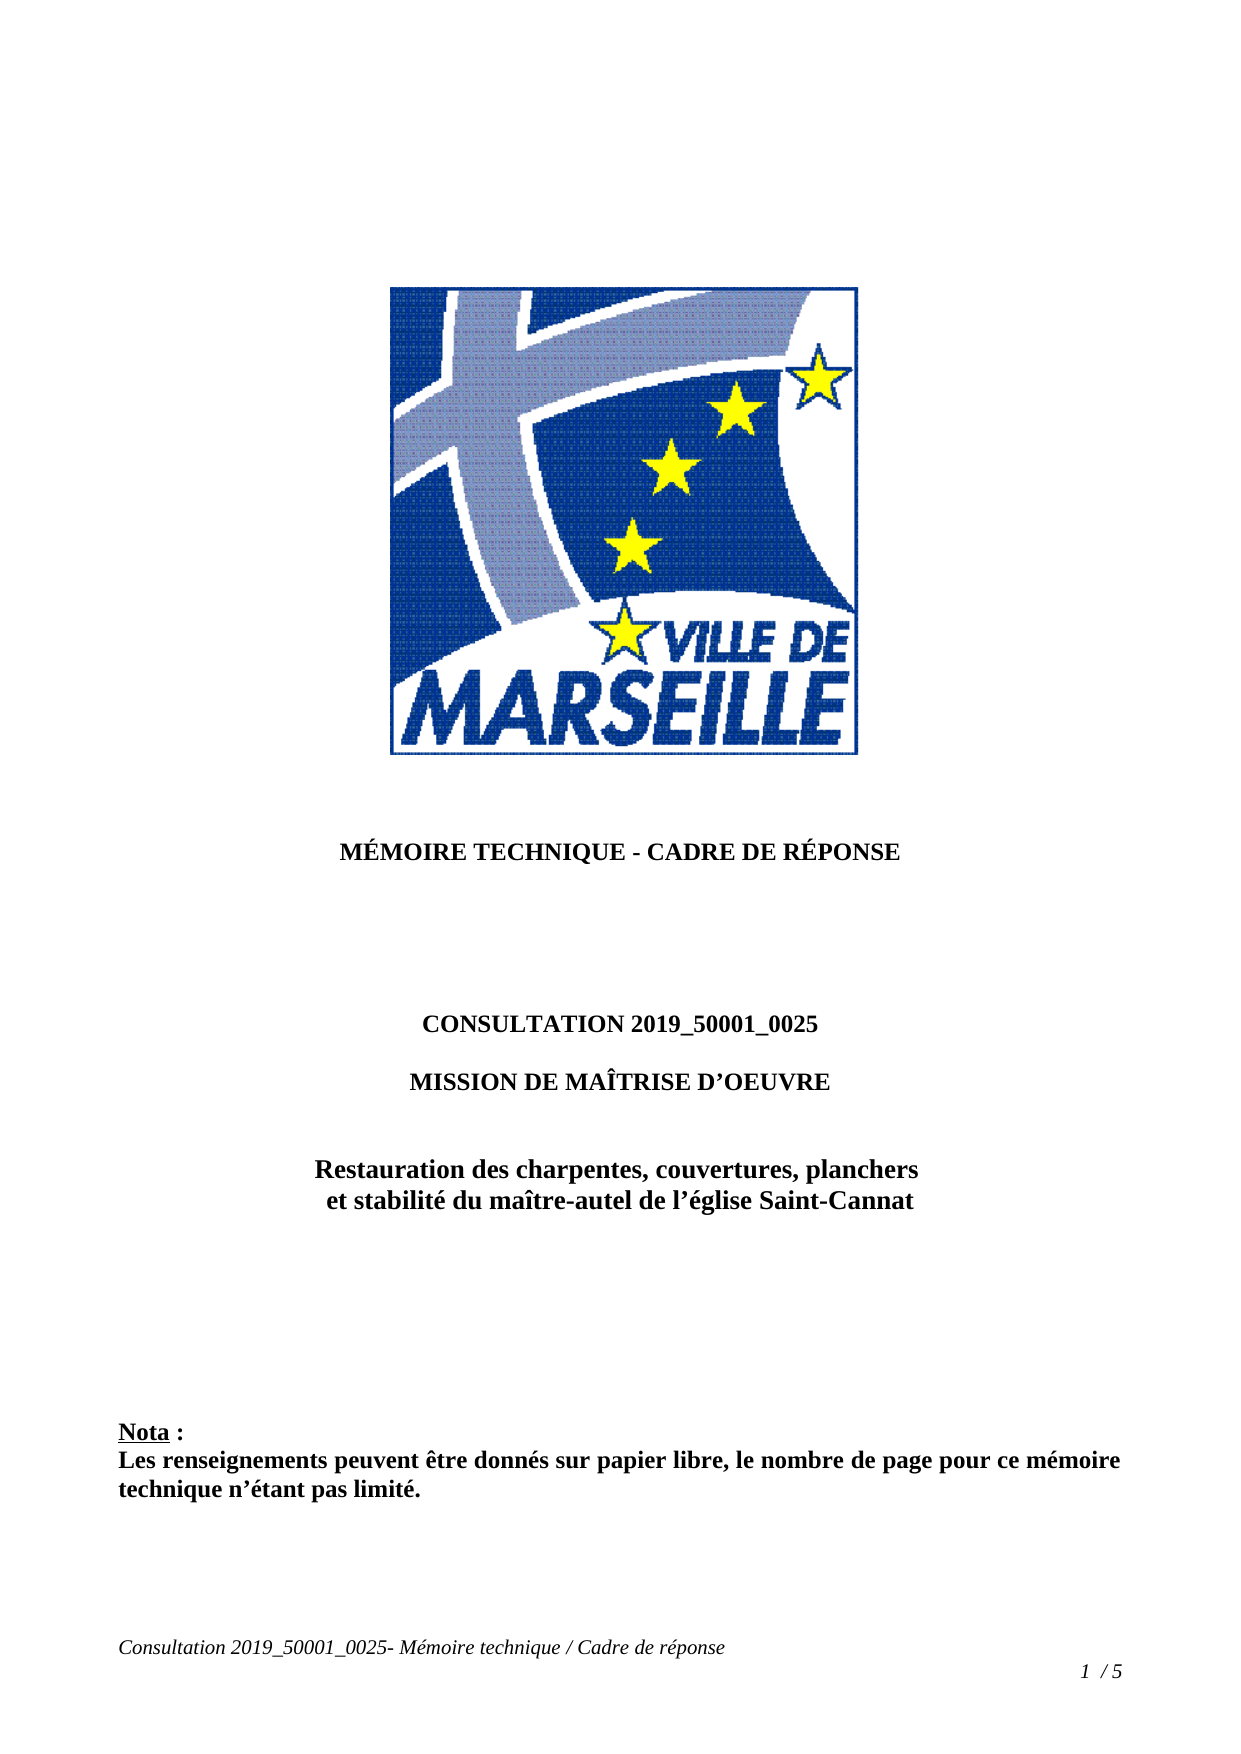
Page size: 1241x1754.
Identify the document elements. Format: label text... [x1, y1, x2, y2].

text MISSION DE MAÎTRISE D’OEUVRE [118, 1067, 1122, 1096]
picture [390, 287, 862, 755]
text Restauration des charpentes, couvertures, planchers [118, 1153, 1122, 1184]
text et stabilité du maître-autel de l’église Saint-Cannat [118, 1184, 1122, 1215]
text Nota : [118, 1417, 1122, 1445]
text MÉMOIRE TECHNIQUE - CADRE DE RÉPONSE [118, 837, 1122, 866]
text Les renseignements peuvent être donnés sur papier libre, le nombre de page pour ce mémoire technique n’étant pas limité. [118, 1445, 1122, 1503]
text CONSULTATION 2019_50001_0025 [118, 1009, 1122, 1038]
